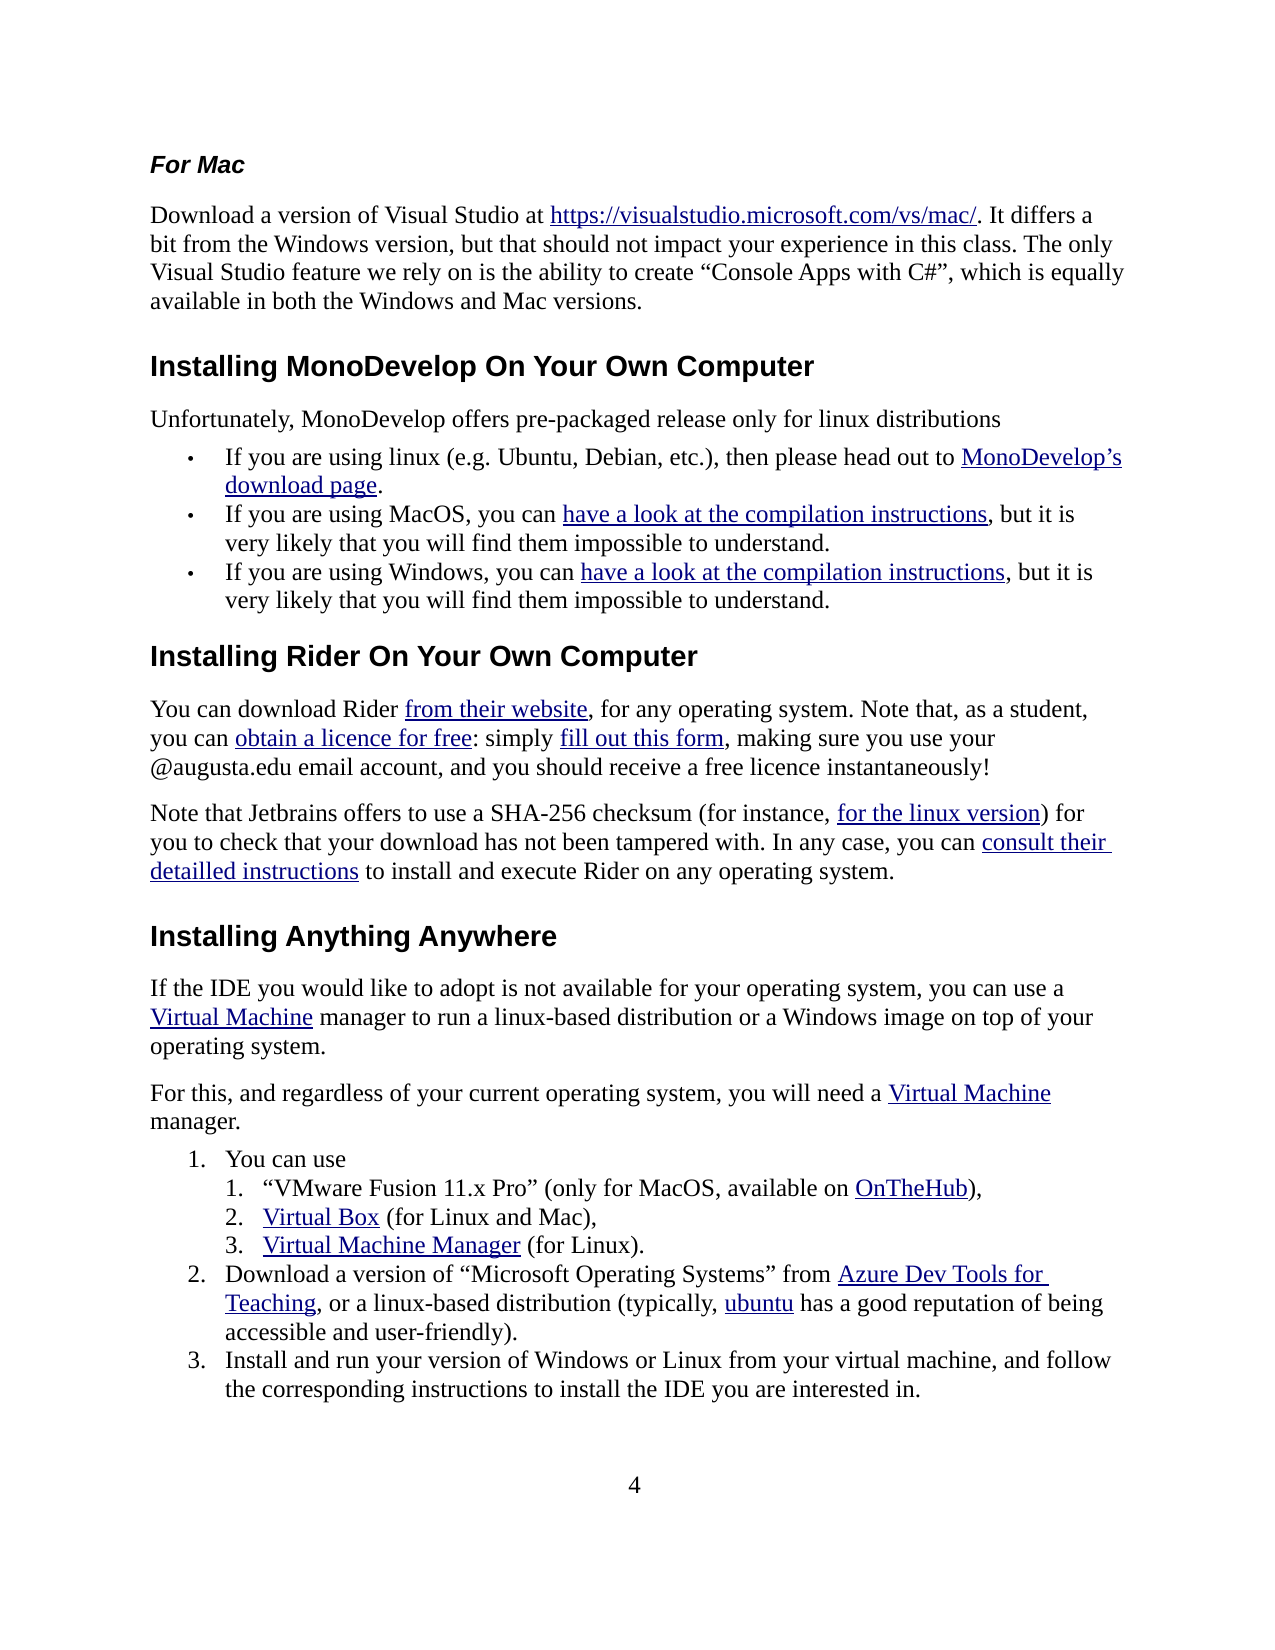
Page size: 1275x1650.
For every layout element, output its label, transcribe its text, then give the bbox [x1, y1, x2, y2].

list Virtual Box (for Linux and Mac), [225, 1202, 1125, 1230]
subtitle For Mac [150, 150, 1125, 178]
text You can download Rider from their website, for any operating system. Note that, as a student, you can obtain a licence for free: simply fill out this form, making sure you use your @augusta.edu email account, and you should receive a free licence instantaneously! [150, 694, 1125, 780]
list Virtual Machine Manager (for Linux). [225, 1230, 1125, 1259]
text Note that Jetbrains offers to use a SHA-256 checksum (for instance, for the linux version) for you to check that your download has not been tampered with. In any case, you can consult their detailled instructions to install and execute Rider on any operating system. [150, 798, 1125, 884]
list Download a version of “Microsoft Operating Systems” from Azure Dev Tools for Teaching, or a linux-based distribution (typically, ubuntu has a good reputation of being accessible and user-friendly). [187, 1259, 1125, 1345]
text For this, and regardless of your current operating system, you will need a Virtual Machine manager. [150, 1078, 1125, 1135]
list “VMware Fusion 11.x Pro” (only for MacOS, available on OnTheHub), [225, 1173, 1125, 1202]
list If you are using linux (e.g. Ubuntu, Debian, etc.), then please head out to MonoDevelop’s download page. [187, 442, 1125, 499]
subtitle Installing MonoDevelop On Your Own Computer [150, 349, 1125, 382]
subtitle Installing Rider On Your Own Computer [150, 639, 1125, 673]
list Install and run your version of Windows or Linux from your virtual machine, and follow the corresponding instructions to install the IDE you are interested in. [187, 1345, 1125, 1403]
text Download a version of Visual Studio at https://visualstudio.microsoft.com/vs/mac/. It differs a bit from the Windows version, but that should not impact your experience in this class. The only Visual Studio feature we rely on is the ability to create “Console Apps with C#”, which is equally available in both the Windows and Mac versions. [150, 200, 1125, 315]
list You can use [187, 1144, 1125, 1173]
list If you are using Windows, you can have a look at the compilation instructions, but it is very likely that you will find them impossible to understand. [187, 557, 1125, 614]
text Unfortunately, MonoDevelop offers pre-packaged release only for linux distributions [150, 404, 1125, 433]
list If you are using MacOS, you can have a look at the compilation instructions, but it is very likely that you will find them impossible to understand. [187, 499, 1125, 557]
text If the IDE you would like to adopt is not available for your operating system, you can use a Virtual Machine manager to run a linux-based distribution or a Windows image on top of your operating system. [150, 973, 1125, 1060]
subtitle Installing Anything Anywhere [150, 918, 1125, 952]
